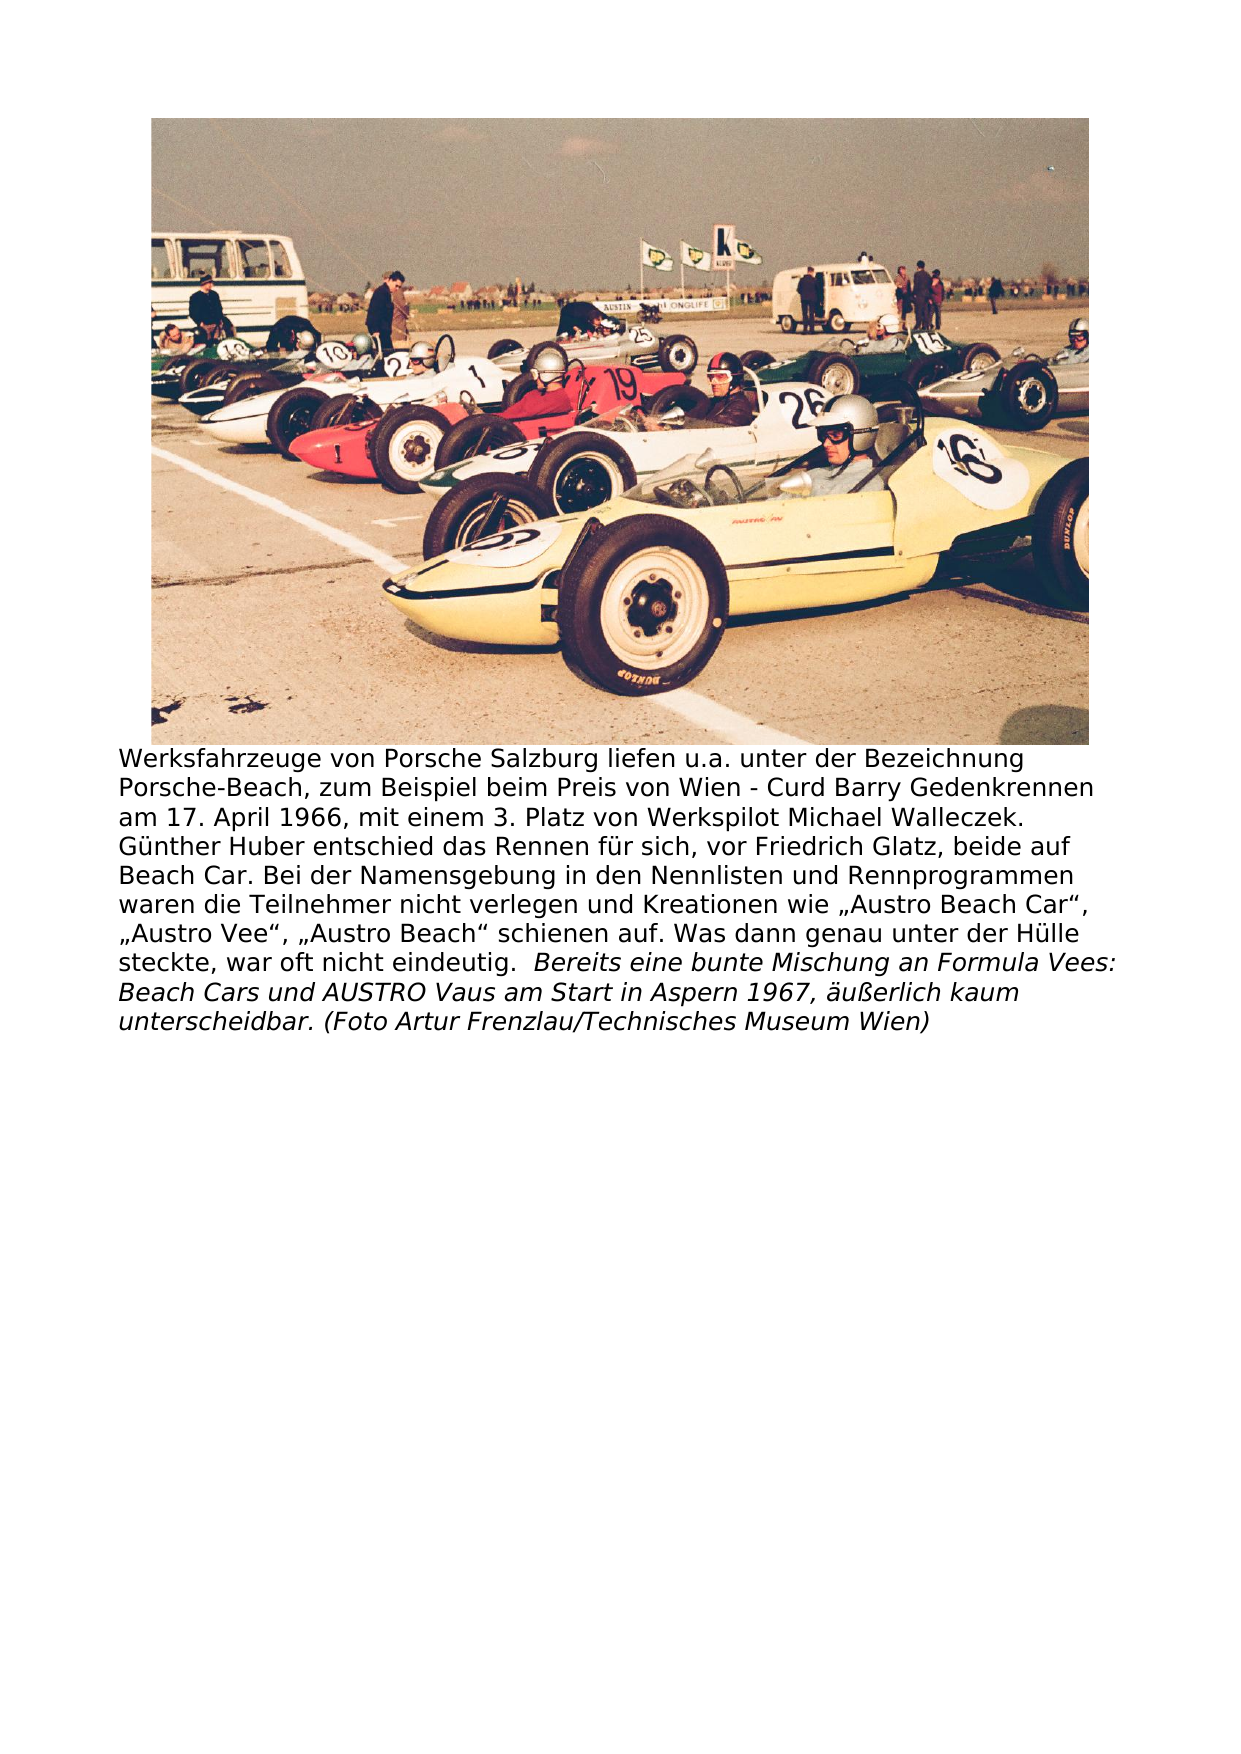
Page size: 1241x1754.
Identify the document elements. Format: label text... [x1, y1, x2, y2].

picture [151, 118, 1089, 745]
text Werksfahrzeuge von Porsche Salzburg liefen u.a. unter der Bezeichnung Porsche-Beach, zum Beispiel beim Preis von Wien - Curd Barry Gedenkrennen am 17. April 1966, mit einem 3. Platz von Werkspilot Michael Walleczek. Günther Huber entschied das Rennen für sich, vor Friedrich Glatz, beide auf Beach Car. Bei der Namensgebung in den Nennlisten und Rennprogrammen waren die Teilnehmer nicht verlegen und Kreationen wie „Austro Beach Car“, „Austro Vee“, „Austro Beach“ schienen auf. Was dann genau unter der Hülle steckte, war oft nicht eindeutig. Bereits eine bunte Mischung an Formula Vees: Beach Cars und AUSTRO Vaus am Start in Aspern 1967, äußerlich kaum unterscheidbar. (Foto Artur Frenzlau/Technisches Museum Wien) [118, 118, 1122, 1036]
